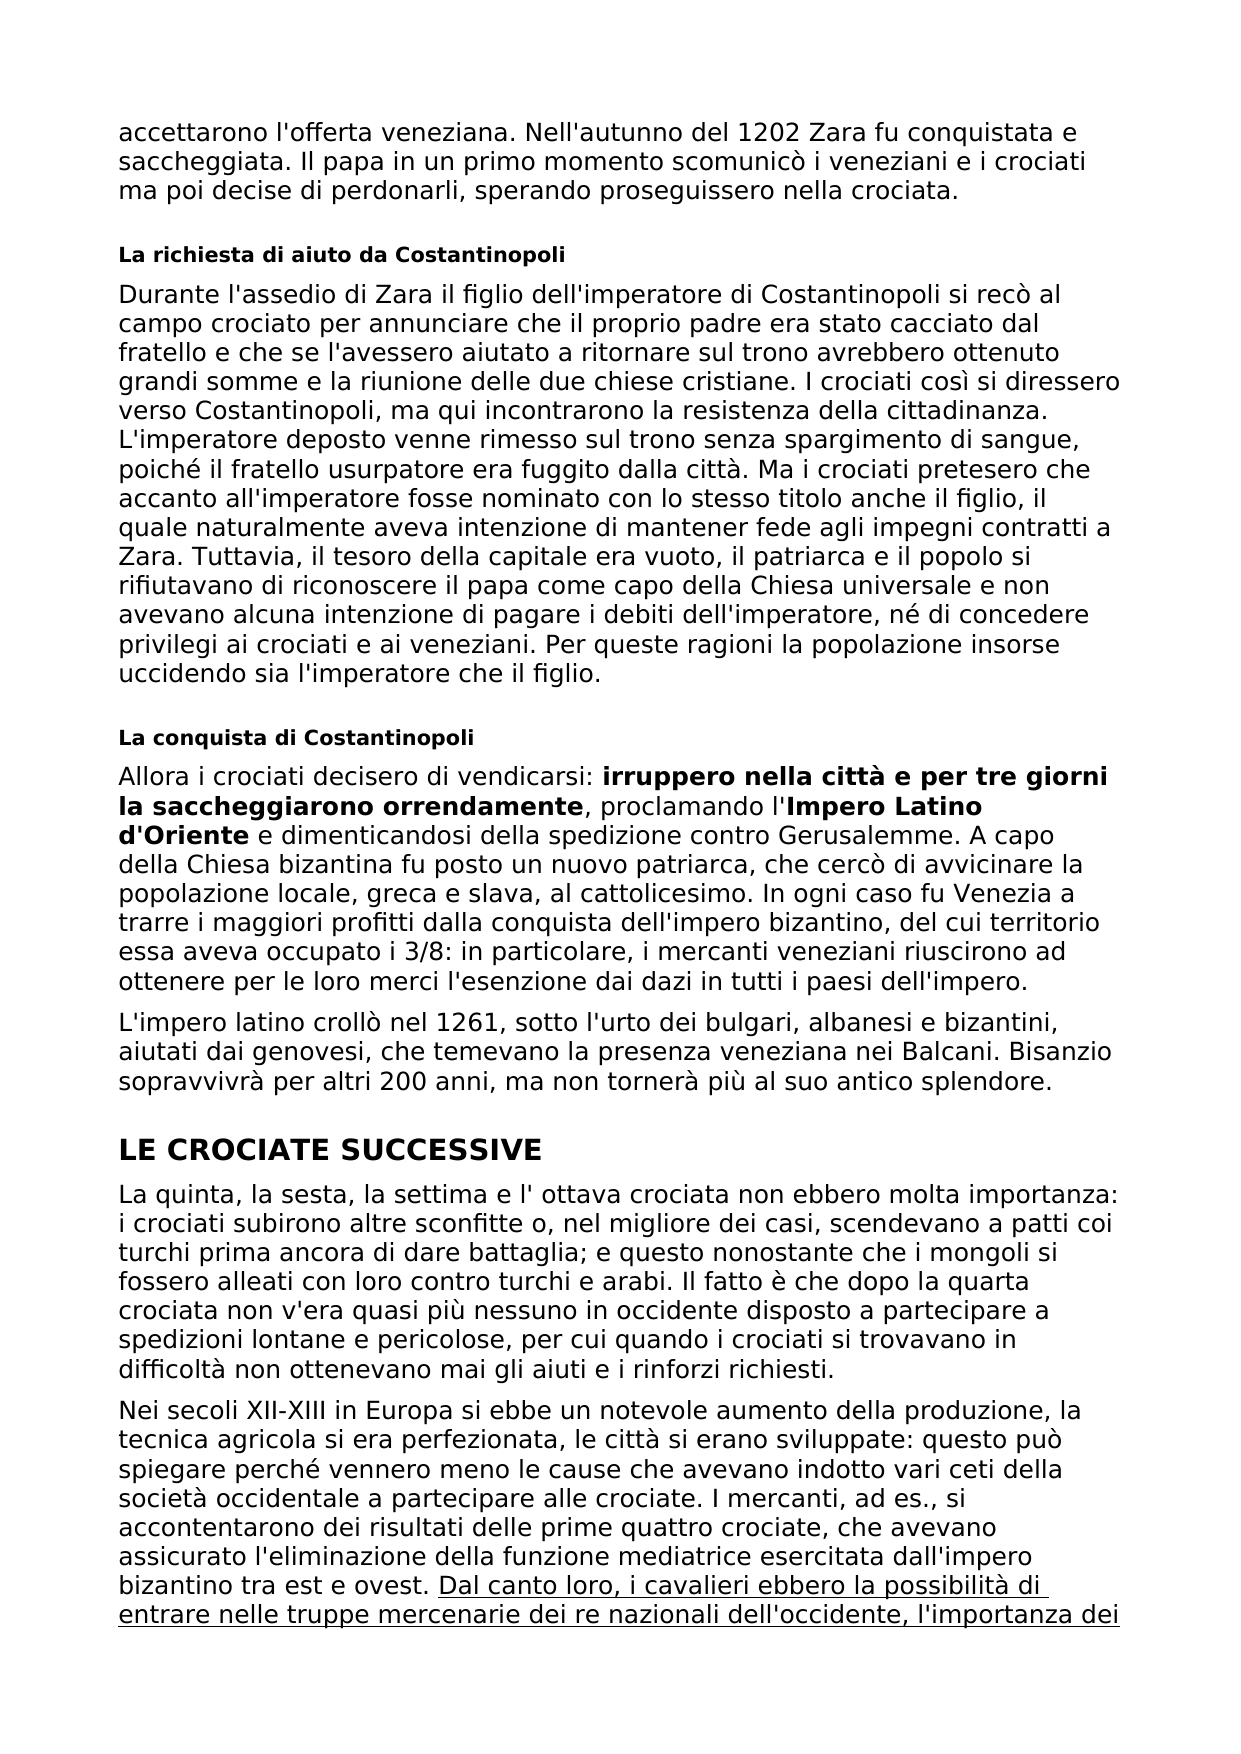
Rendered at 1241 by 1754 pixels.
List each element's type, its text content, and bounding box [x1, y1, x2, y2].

text Nei secoli XII-XIII in Europa si ebbe un notevole aumento della produzione, la tecnica agricola si era perfezionata, le città si erano sviluppate: questo può spiegare perché vennero meno le cause che avevano indotto vari ceti della società occidentale a partecipare alle crociate. I mercanti, ad es., si accontentarono dei risultati delle prime quattro crociate, che avevano assicurato l'eliminazione della funzione mediatrice esercitata dall'impero bizantino tra est e ovest. Dal canto loro, i cavalieri ebbero la possibilità di entrare nelle truppe mercenarie dei re nazionali dell'occidente, l'importanza dei [118, 1396, 1122, 1630]
subtitle LE CROCIATE SUCCESSIVE [118, 1133, 1122, 1167]
subtitle La conquista di Costantinopoli [118, 726, 1122, 750]
text L'impero latino crollò nel 1261, sotto l'urto dei bulgari, albanesi e bizantini, aiutati dai genovesi, che temevano la presenza veneziana nei Balcani. Bisanzio sopravvivrà per altri 200 anni, ma non tornerà più al suo antico splendore. [118, 1008, 1122, 1096]
text La quinta, la sesta, la settima e l' ottava crociata non ebbero molta importanza: i crociati subirono altre sconfitte o, nel migliore dei casi, scendevano a patti coi turchi prima ancora di dare battaglia; e questo nonostante che i mongoli si fossero alleati con loro contro turchi e arabi. Il fatto è che dopo la quarta crociata non v'era quasi più nessuno in occidente disposto a partecipare a spedizioni lontane e pericolose, per cui quando i crociati si trovavano in difficoltà non ottenevano mai gli aiuti e i rinforzi richiesti. [118, 1180, 1122, 1384]
text accettarono l'offerta veneziana. Nell'autunno del 1202 Zara fu conquistata e saccheggiata. Il papa in un primo momento scomunicò i veneziani e i crociati ma poi decise di perdonarli, sperando proseguissero nella crociata. [118, 118, 1122, 206]
subtitle La richiesta di aiuto da Costantinopoli [118, 243, 1122, 267]
text Durante l'assedio di Zara il figlio dell'imperatore di Costantinopoli si recò al campo crociato per annunciare che il proprio padre era stato cacciato dal fratello e che se l'avessero aiutato a ritornare sul trono avrebbero ottenuto grandi somme e la riunione delle due chiese cristiane. I crociati così si diressero verso Costantinopoli, ma qui incontrarono la resistenza della cittadinanza. L'imperatore deposto venne rimesso sul trono senza spargimento di sangue, poiché il fratello usurpatore era fuggito dalla città. Ma i crociati pretesero che accanto all'imperatore fosse nominato con lo stesso titolo anche il figlio, il quale naturalmente aveva intenzione di mantener fede agli impegni contratti a Zara. Tuttavia, il tesoro della capitale era vuoto, il patriarca e il popolo si rifiutavano di riconoscere il papa come capo della Chiesa universale e non avevano alcuna intenzione di pagare i debiti dell'imperatore, né di concedere privilegi ai crociati e ai veneziani. Per queste ragioni la popolazione insorse uccidendo sia l'imperatore che il figlio. [118, 280, 1122, 688]
text Allora i crociati decisero di vendicarsi: irruppero nella città e per tre giorni la saccheggiarono orrendamente, proclamando l'Impero Latino d'Oriente e dimenticandosi della spedizione contro Gerusalemme. A capo della Chiesa bizantina fu posto un nuovo patriarca, che cercò di avvicinare la popolazione locale, greca e slava, al cattolicesimo. In ogni caso fu Venezia a trarre i maggiori profitti dalla conquista dell'impero bizantino, del cui territorio essa aveva occupato i 3/8: in particolare, i mercanti veneziani riuscirono ad ottenere per le loro merci l'esenzione dai dazi in tutti i paesi dell'impero. [118, 762, 1122, 996]
